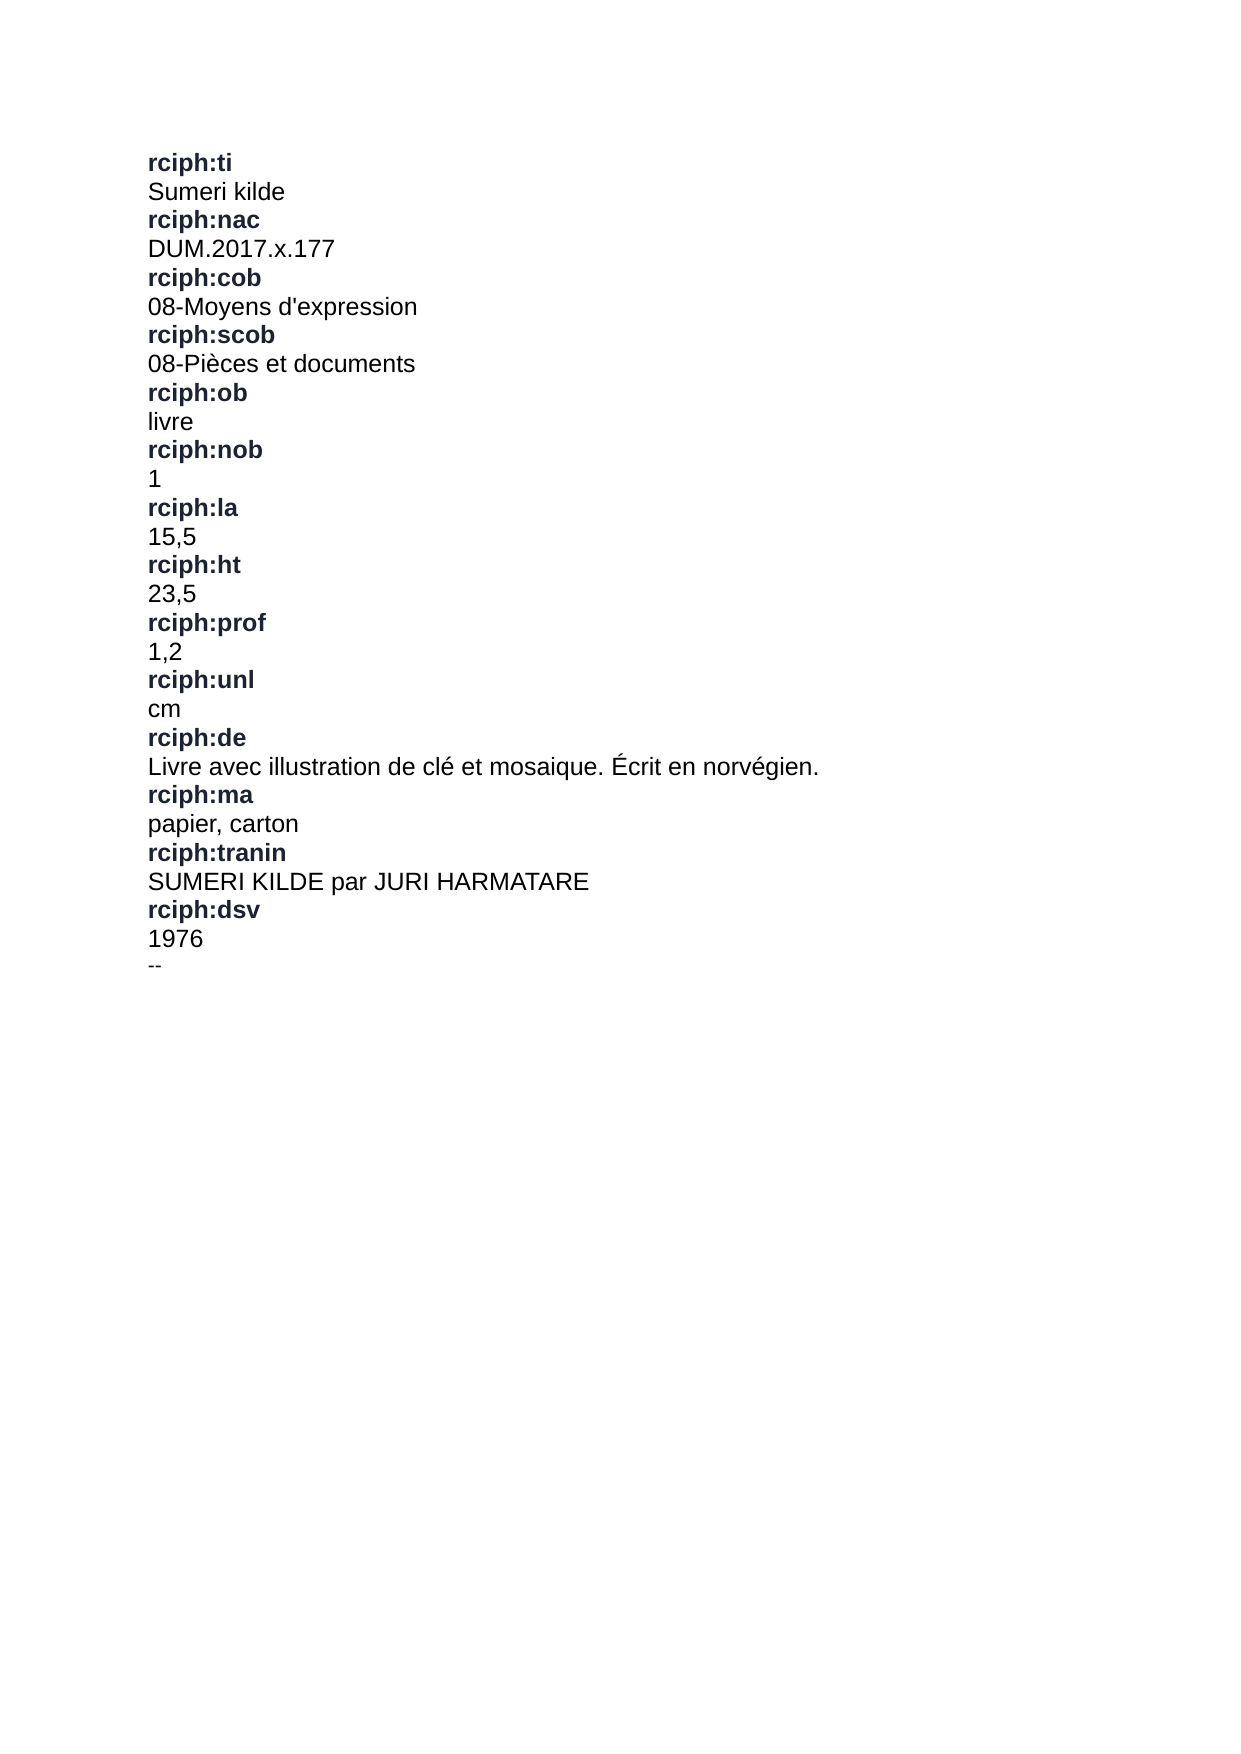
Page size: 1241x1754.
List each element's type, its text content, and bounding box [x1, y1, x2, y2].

text 1,2 [148, 636, 1092, 665]
text 15,5 [148, 521, 1092, 550]
text rciph:nob [148, 435, 1092, 464]
text -- [148, 953, 1092, 977]
text livre [148, 406, 1092, 435]
text 08-Pièces et documents [148, 349, 1092, 378]
text rciph:prof [148, 608, 1092, 636]
text rciph:de [148, 723, 1092, 751]
text rciph:nac [148, 205, 1092, 234]
text papier, carton [148, 809, 1092, 838]
text rciph:dsv [148, 895, 1092, 924]
text Livre avec illustration de clé et mosaique. Écrit en norvégien. [148, 751, 1092, 780]
text rciph:ma [148, 780, 1092, 809]
text rciph:scob [148, 320, 1092, 349]
text 23,5 [148, 579, 1092, 608]
text 1 [148, 464, 1092, 493]
text rciph:cob [148, 263, 1092, 291]
text SUMERI KILDE par JURI HARMATARE [148, 866, 1092, 895]
text 1976 [148, 924, 1092, 953]
text rciph:ob [148, 378, 1092, 406]
text DUM.2017.x.177 [148, 234, 1092, 263]
text rciph:unl [148, 665, 1092, 694]
text cm [148, 694, 1092, 723]
text Sumeri kilde [148, 176, 1092, 205]
text rciph:ht [148, 550, 1092, 579]
text rciph:la [148, 493, 1092, 521]
text rciph:tranin [148, 838, 1092, 866]
text rciph:ti [148, 148, 1092, 176]
text 08-Moyens d'expression [148, 291, 1092, 320]
